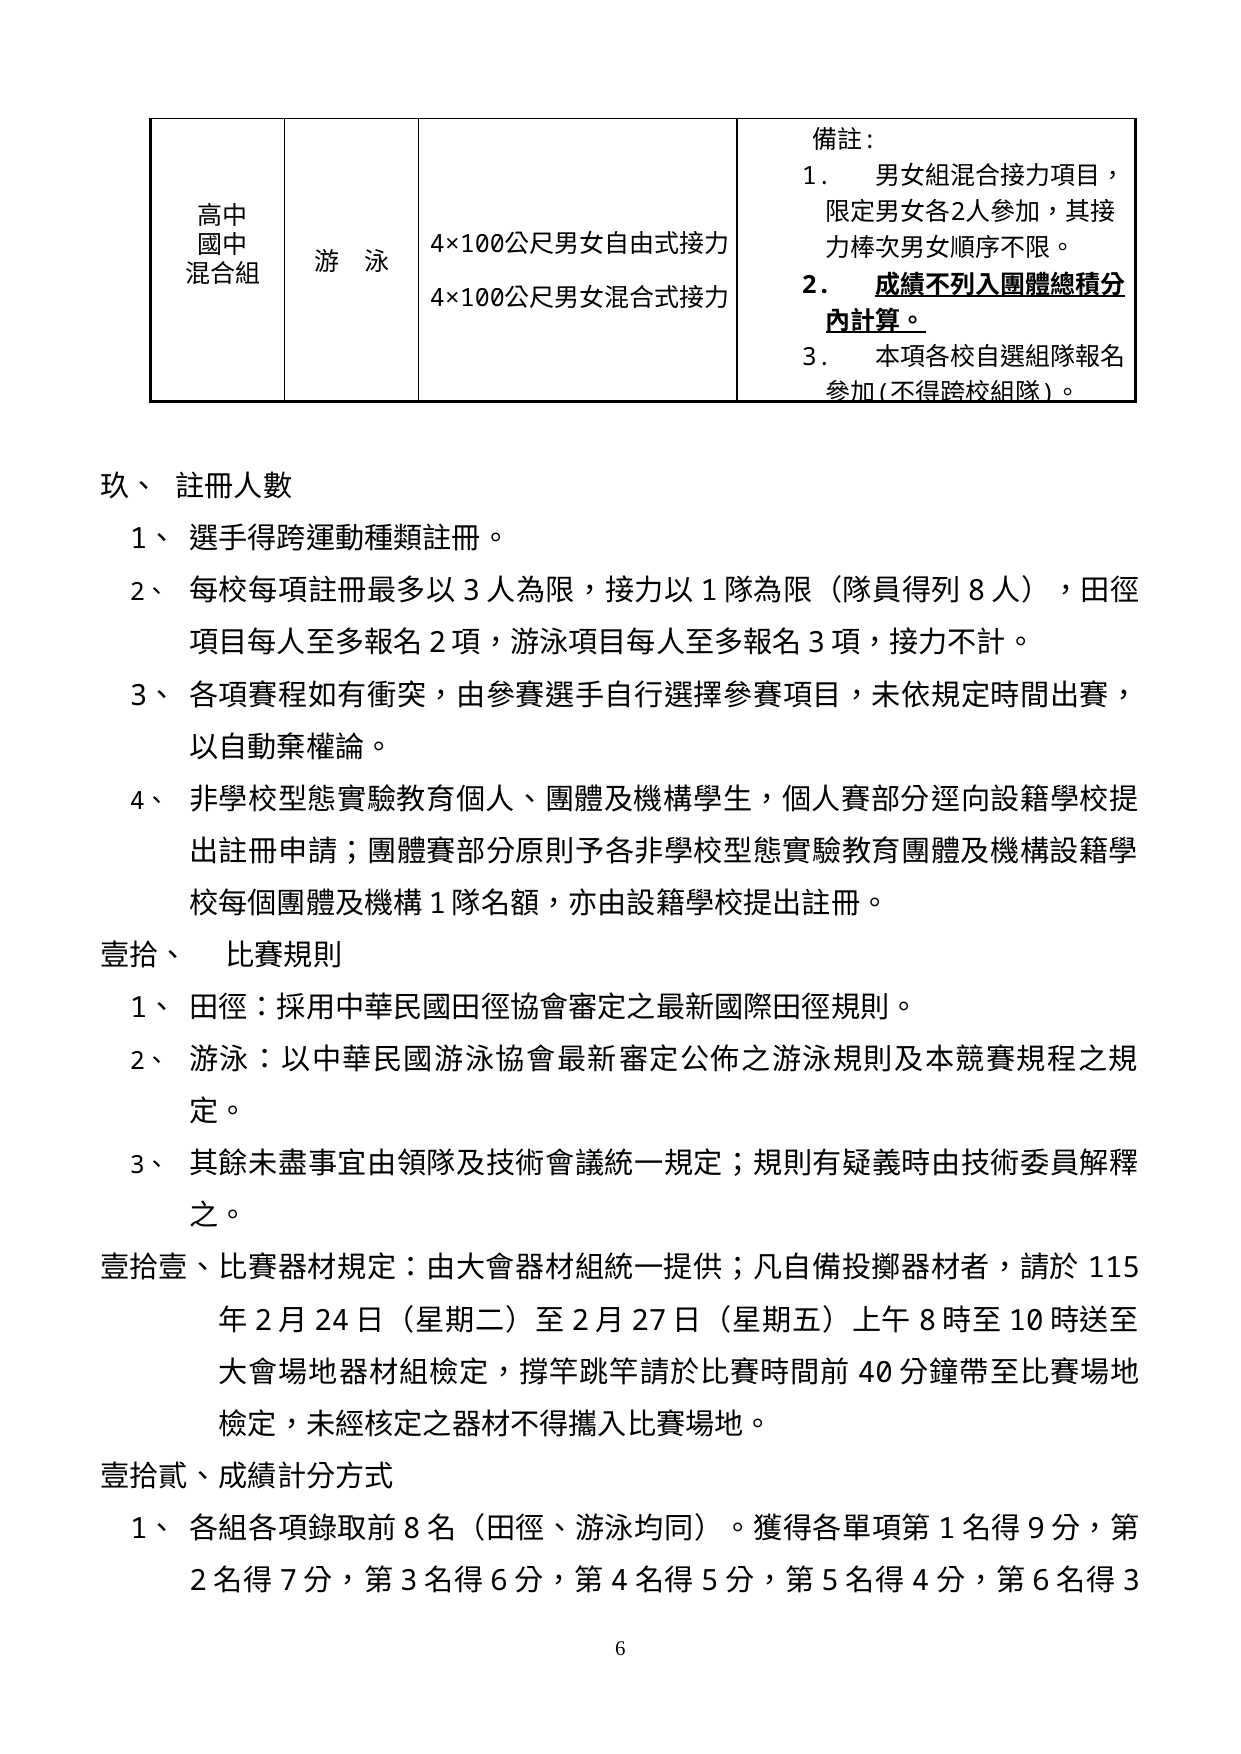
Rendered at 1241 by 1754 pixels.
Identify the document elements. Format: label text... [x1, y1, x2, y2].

list 其餘未盡事宜由領隊及技術會議統一規定；規則有疑義時由技術委員解釋之。 [129, 1132, 1140, 1236]
list 游泳：以中華民國游泳協會最新審定公佈之游泳規則及本競賽規程之規定。 [129, 1028, 1140, 1132]
list 選手得跨運動種類註冊。 [129, 507, 1140, 559]
list 註冊人數 [100, 455, 1140, 507]
table_cell 游 泳 [285, 119, 418, 400]
table_cell 備註: 男女組混合接力項目，限定男女各2人參加，其接力棒次男女順序不限。 成績不列入團體總積分內計算。 本項各校自選組隊報名參加(不得跨校組隊)。 [738, 119, 1134, 400]
list 成績計分方式 [100, 1444, 1140, 1497]
table_cell 高中 國中 混合組 [152, 119, 284, 400]
list 各項賽程如有衝突，由參賽選手自行選擇參賽項目，未依規定時間出賽，以自動棄權論。 [129, 663, 1140, 767]
list 各組各項錄取前8名（田徑、游泳均同）。獲得各單項第1名得9分，第2名得7分，第3名得6分，第4名得5分，第5名得4分，第6名得3 [130, 1497, 1140, 1601]
table_cell 4×100公尺男女自由式接力 4×100公尺男女混合式接力 [419, 119, 736, 400]
list 比賽器材規定：由大會器材組統一提供；凡自備投擲器材者，請於115年2月24日（星期二）至2月27日（星期五）上午8時至10時送至大會場地器材組檢定，撐竿跳竿請於比賽時間前40分鐘帶至比賽場地檢定，未經核定之器材不得攜入比賽場地。 [100, 1236, 1140, 1444]
list 非學校型態實驗教育個人、團體及機構學生，個人賽部分逕向設籍學校提出註冊申請；團體賽部分原則予各非學校型態實驗教育團體及機構設籍學校每個團體及機構1隊名額，亦由設籍學校提出註冊。 [129, 767, 1140, 924]
list 比賽規則 [100, 924, 1140, 976]
list 每校每項註冊最多以3人為限，接力以1隊為限（隊員得列8人），田徑項目每人至多報名2項，游泳項目每人至多報名3項，接力不計。 [129, 559, 1140, 663]
list 田徑：採用中華民國田徑協會審定之最新國際田徑規則。 [129, 976, 1140, 1028]
